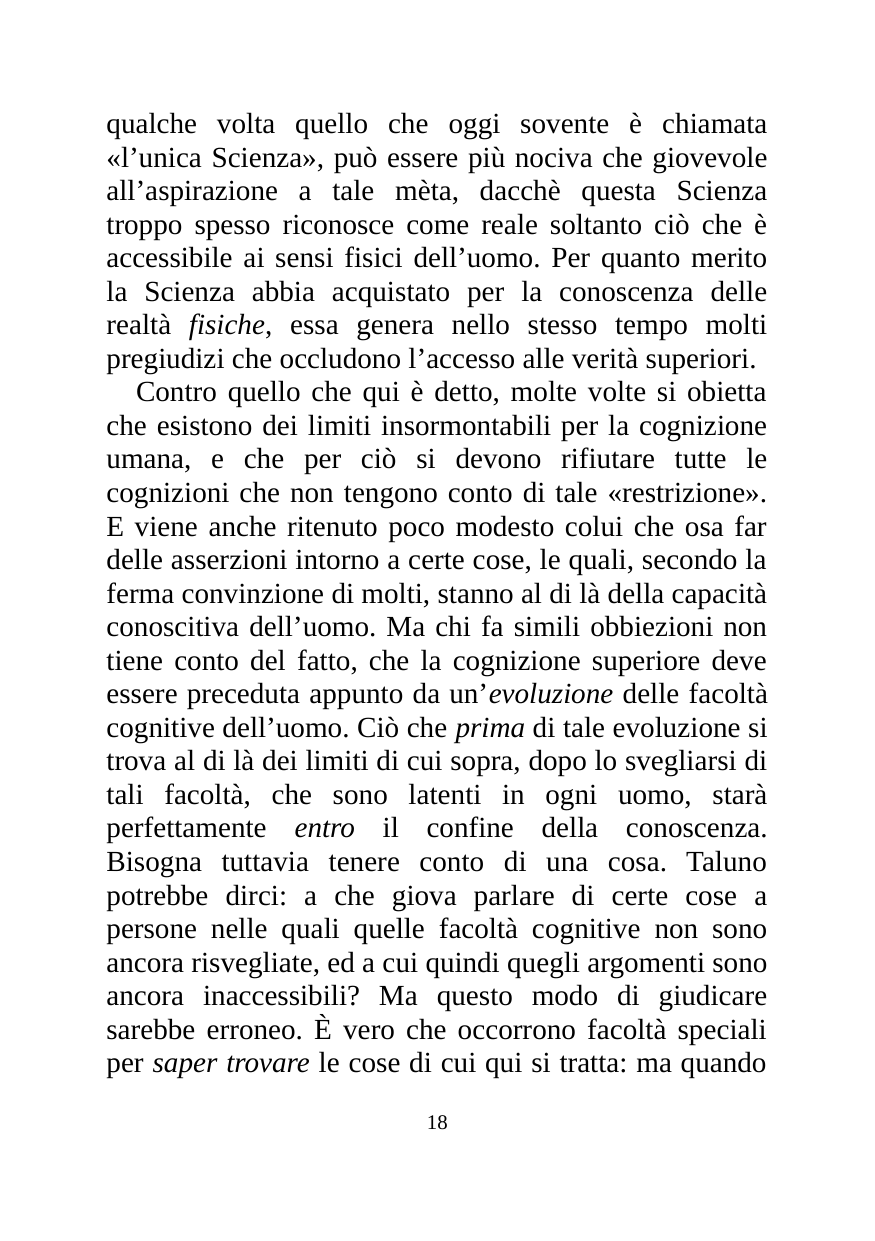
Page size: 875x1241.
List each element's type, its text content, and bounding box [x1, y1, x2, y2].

text Contro quello che qui è detto, molte volte si obietta che esistono dei limiti insormontabili per la cognizione umana, e che per ciò si devono rifiutare tutte le cognizioni che non tengono conto di tale «restrizione». E viene anche ritenuto poco modesto colui che osa far delle asserzioni intorno a certe cose, le quali, secondo la ferma convinzione di molti, stanno al di là della capacità conoscitiva dell’uomo. Ma chi fa simili obbiezioni non tiene conto del fatto, che la cognizione superiore deve essere preceduta appunto da un’evoluzione delle facoltà cognitive dell’uomo. Ciò che prima di tale evoluzione si trova al di là dei limiti di cui sopra, dopo lo svegliarsi di tali facoltà, che sono latenti in ogni uomo, starà perfettamente entro il confine della conoscenza. Bisogna tuttavia tenere conto di una cosa. Taluno potrebbe dirci: a che giova parlare di certe cose a persone nelle quali quelle facoltà cognitive non sono ancora risvegliate, ed a cui quindi quegli argomenti sono ancora inaccessibili? Ma questo modo di giudicare sarebbe erroneo. È vero che occorrono facoltà speciali per saper trovare le cose di cui qui si tratta: ma quando [106, 374, 768, 1079]
text qualche volta quello che oggi sovente è chiamata «l’unica Scienza», può essere più nociva che giovevole all’aspirazione a tale mèta, dacchè questa Scienza troppo spesso riconosce come reale soltanto ciò che è accessibile ai sensi fisici dell’uomo. Per quanto merito la Scienza abbia acquistato per la conoscenza delle realtà fisiche, essa genera nello stesso tempo molti pregiudizi che occludono l’accesso alle verità superiori. [106, 106, 768, 374]
